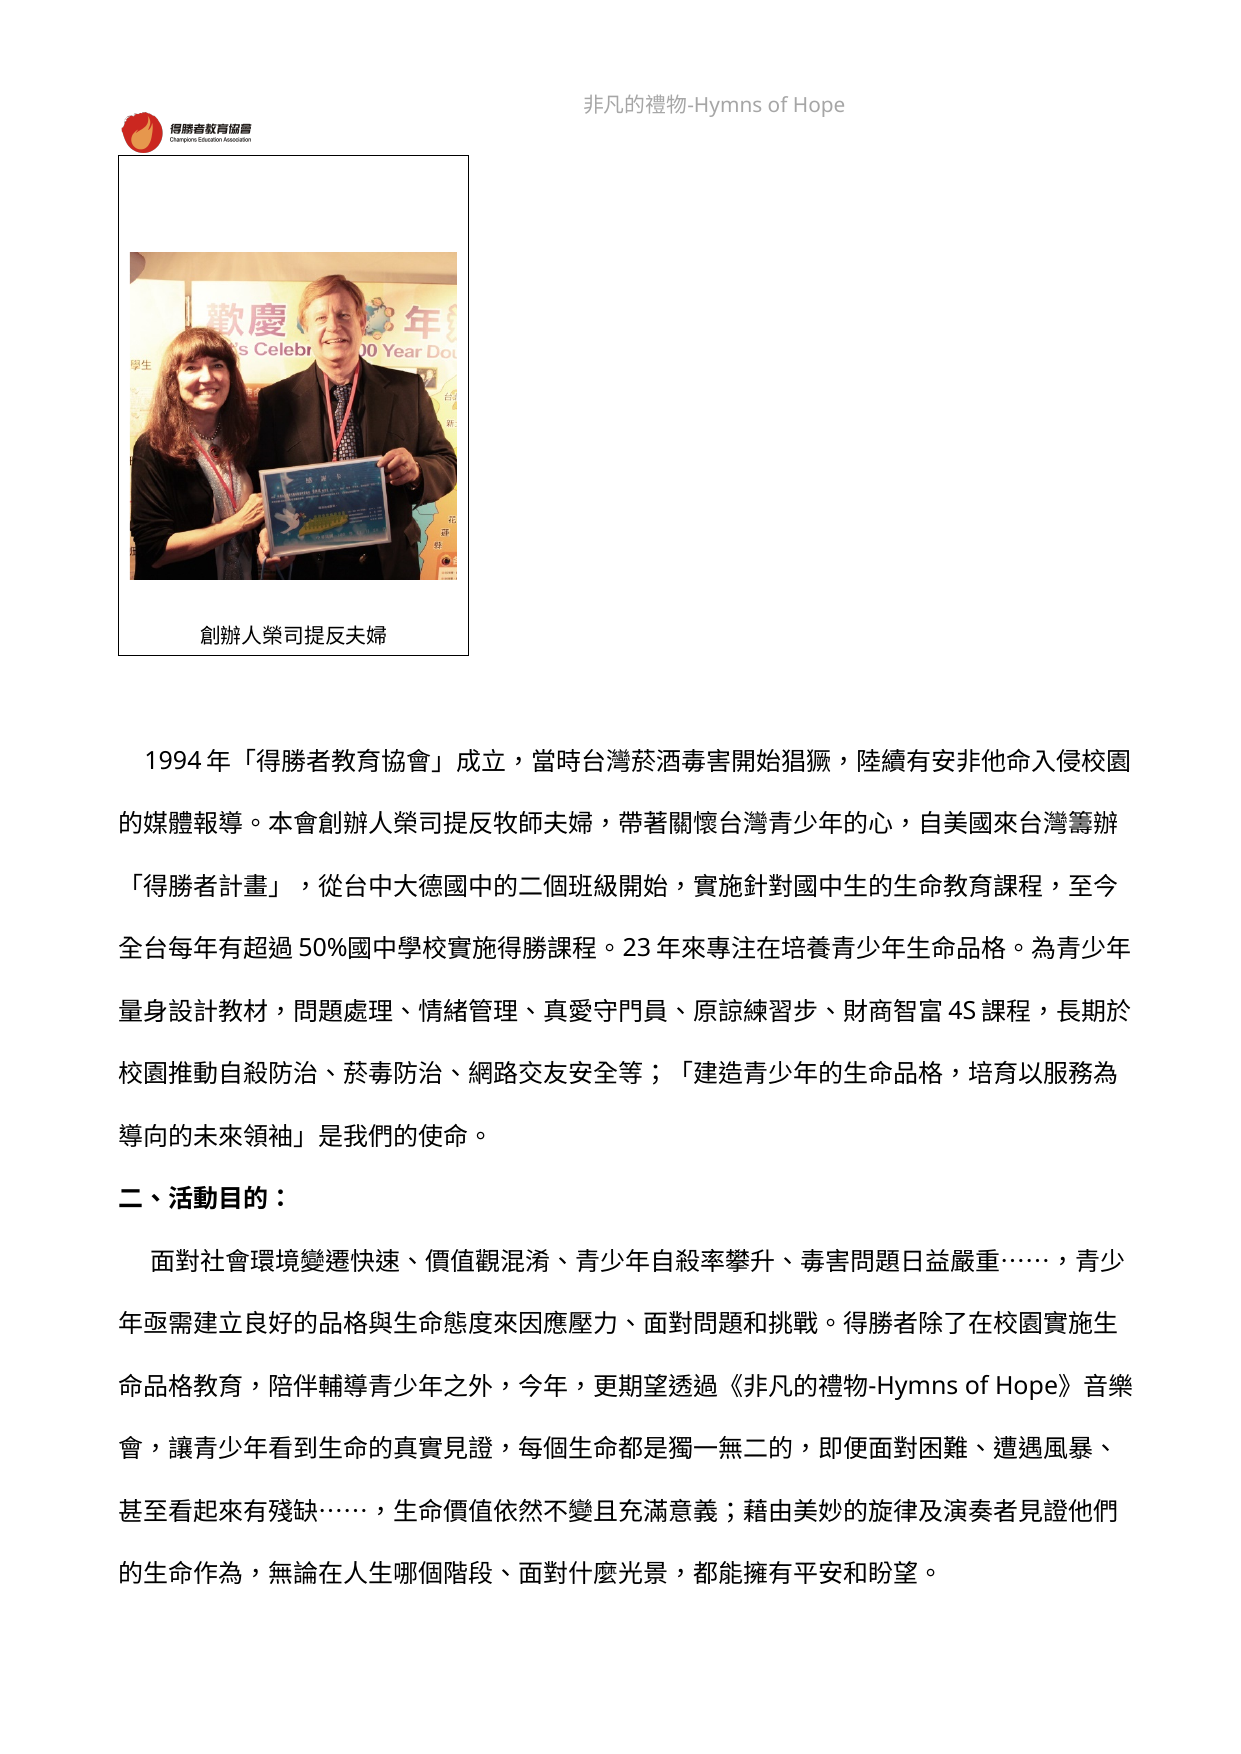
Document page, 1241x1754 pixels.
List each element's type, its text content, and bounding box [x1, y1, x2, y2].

table_cell 創辦人榮司提反夫婦 [119, 593, 468, 655]
text 二、活動目的： [118, 1155, 1137, 1218]
text 面對社會環境變遷快速、價值觀混淆、青少年自殺率攀升、毒害問題日益嚴重……，青少年亟需建立良好的品格與生命態度來因應壓力、面對問題和挑戰。得勝者除了在校園實施生命品格教育，陪伴輔導青少年之外，今年，更期望透過《非凡的禮物-Hymns of Hope》音樂會，讓青少年看到生命的真實見證，每個生命都是獨一無二的，即便面對困難、遭遇風暴、甚至看起來有殘缺……，生命價值依然不變且充滿意義；藉由美妙的旋律及演奏者見證他們的生命作為，無論在人生哪個階段、面對什麼光景，都能擁有平安和盼望。 [118, 1218, 1137, 1593]
text 1994年「得勝者教育協會」成立，當時台灣菸酒毒害開始猖獗，陸續有安非他命入侵校園的媒體報導。本會創辦人榮司提反牧師夫婦，帶著關懷台灣青少年的心，自美國來台灣籌辦「得勝者計畫」，從台中大德國中的二個班級開始，實施針對國中生的生命教育課程，至今全台每年有超過50%國中學校實施得勝課程。23年來專注在培養青少年生命品格。為青少年量身設計教材，問題處理、情緒管理、真愛守門員、原諒練習步、財商智富4S課程，長期於校園推動自殺防治、菸毒防治、網路交友安全等；「建造青少年的生命品格，培育以服務為導向的未來領袖」是我們的使命。 [118, 718, 1137, 1155]
table_header [119, 156, 468, 593]
